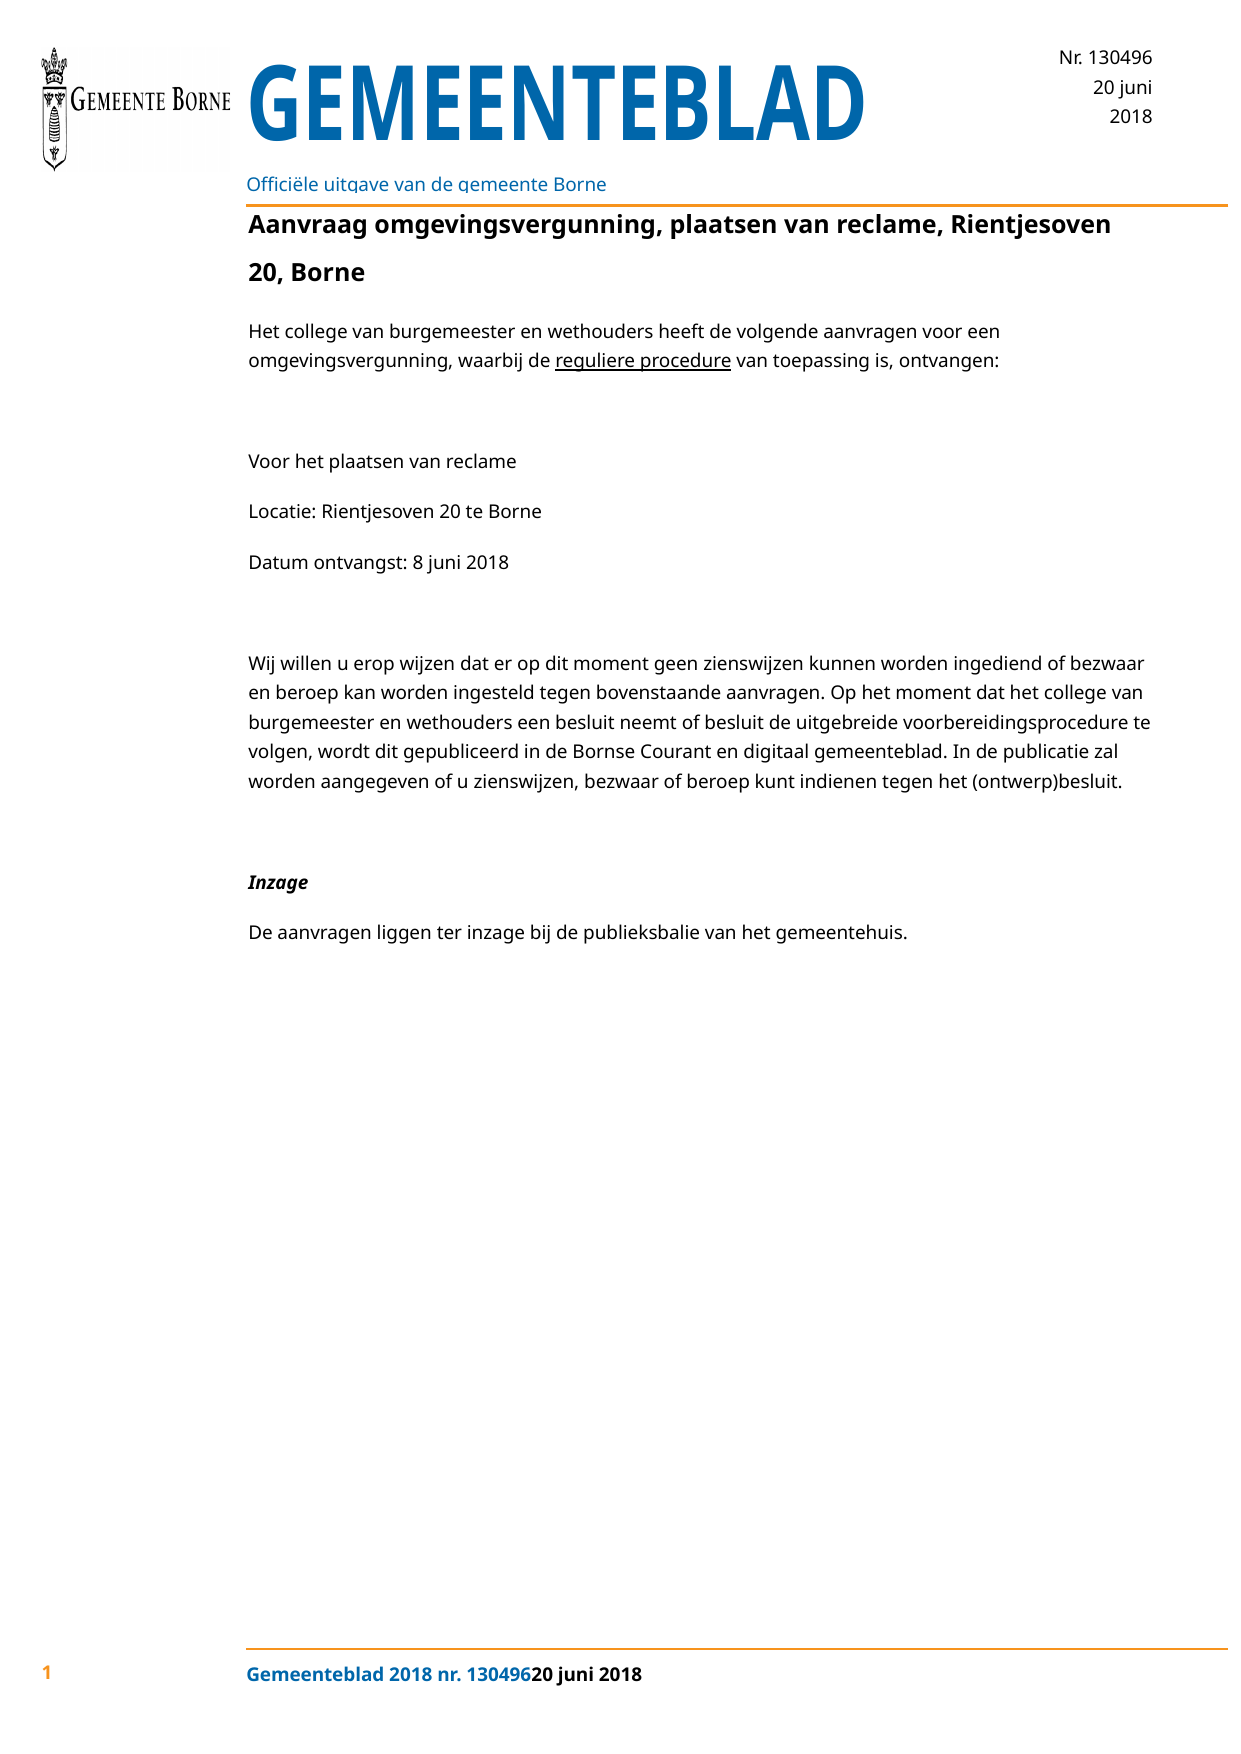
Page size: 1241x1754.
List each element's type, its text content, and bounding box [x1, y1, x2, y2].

picture [41, 47, 231, 172]
text Het college van burgemeester en wethouders heeft de volgende aanvragen voor een omgevingsvergunning, waarbij de reguliere procedure van toepassing is, ontvangen: [248, 318, 1152, 373]
text Voor het plaatsen van reclame [248, 448, 1152, 474]
text Datum ontvangst: 8 juni 2018 [248, 549, 1152, 575]
text Aanvraag omgevingsvergunning, plaatsen van reclame, Rientjesoven 20, Borne [248, 207, 1152, 288]
text Inzage [248, 869, 1152, 895]
text Locatie: Rientjesoven 20 te Borne [248, 499, 1152, 524]
text Wij willen u erop wijzen dat er op dit moment geen zienswijzen kunnen worden ingediend of bezwaar en beroep kan worden ingesteld tegen bovenstaande aanvragen. Op het moment dat het college van burgemeester en wethouders een besluit neemt of besluit de uitgebreide voorbereidingsprocedure te volgen, wordt dit gepubliceerd in de Bornse Courant en digitaal gemeenteblad. In de publicatie zal worden aangegeven of u zienswijzen, bezwaar of beroep kunt indienen tegen het (ontwerp)besluit. [248, 650, 1152, 794]
text De aanvragen liggen ter inzage bij de publieksbalie van het gemeentehuis. [248, 919, 1152, 945]
